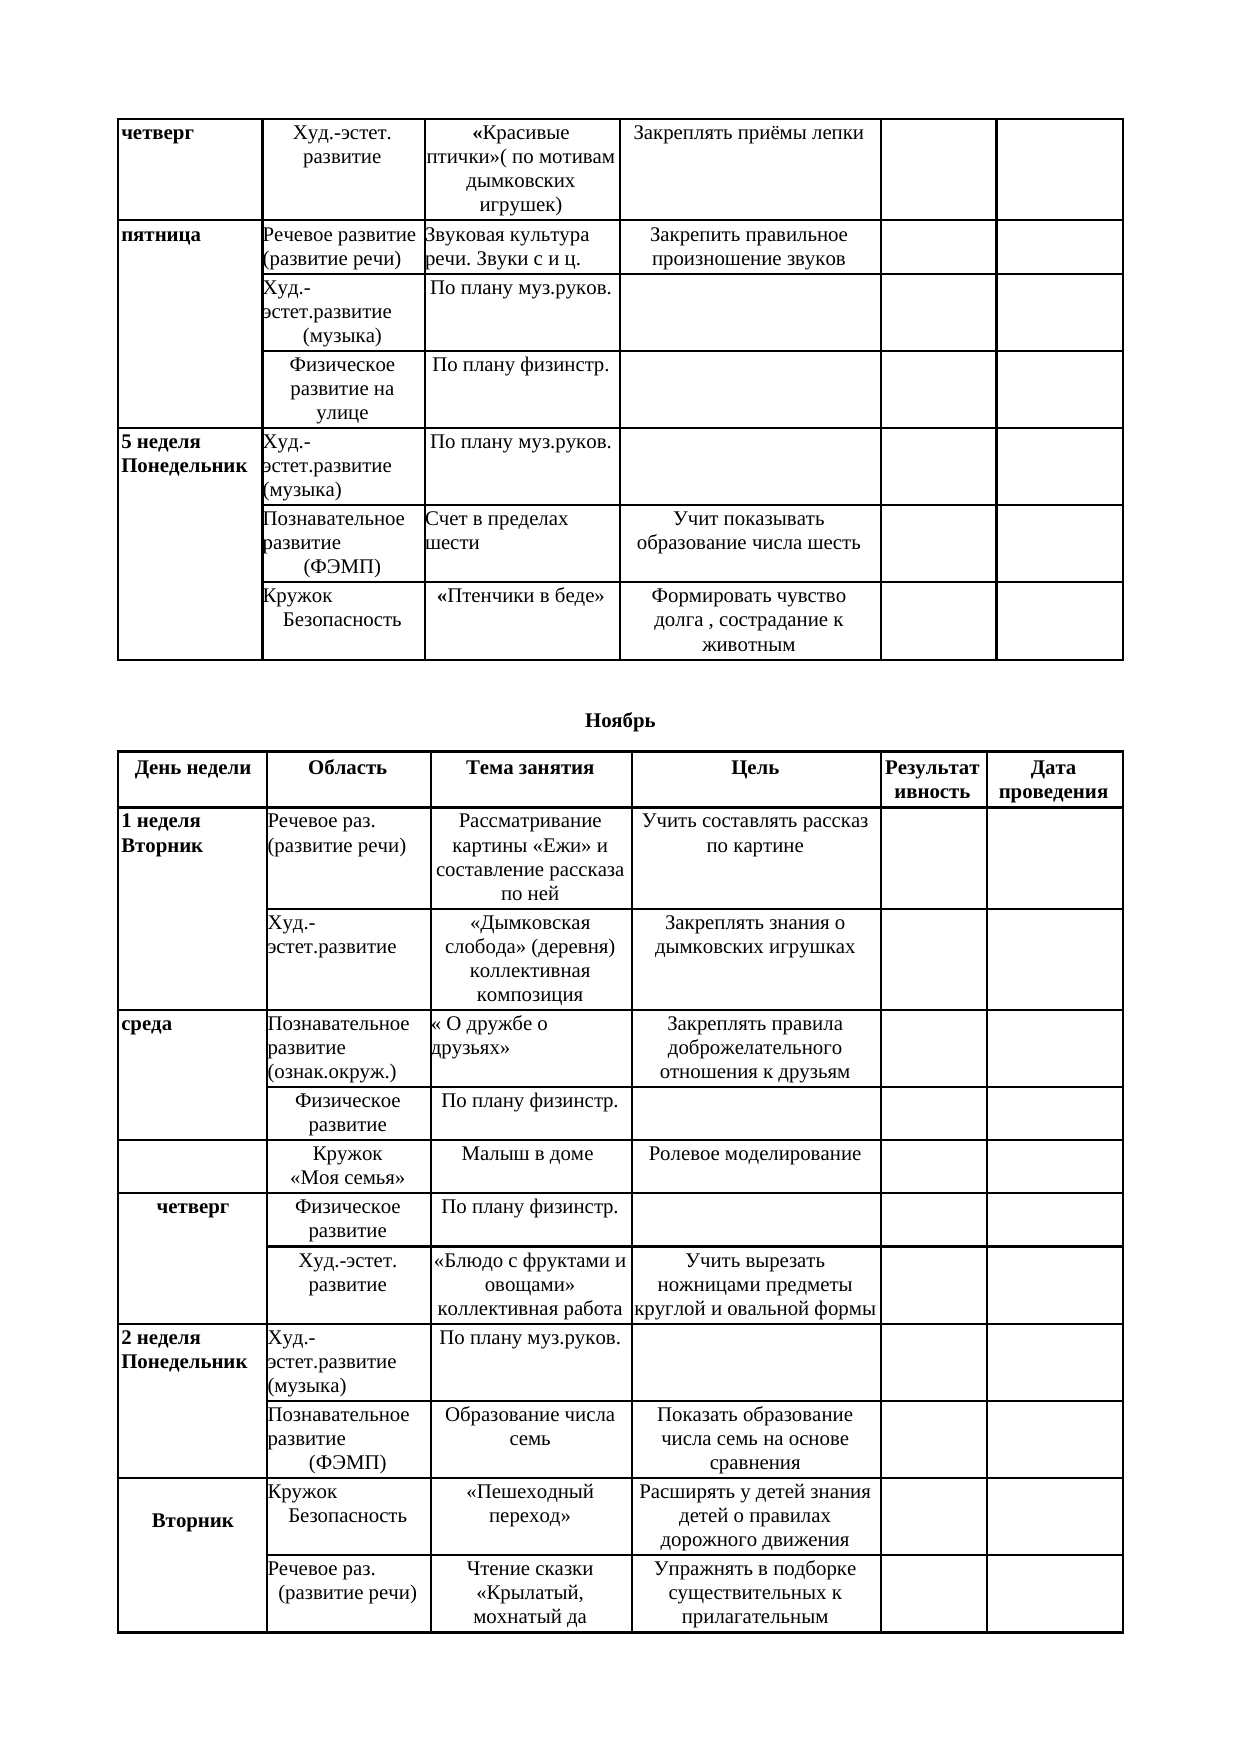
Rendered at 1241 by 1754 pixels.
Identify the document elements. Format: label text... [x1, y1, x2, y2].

table_cell [988, 910, 1122, 1009]
table_cell четверг [119, 120, 261, 219]
table_cell [988, 1248, 1122, 1323]
table_cell Закреплять знания о дымковских игрушках [633, 910, 880, 1009]
table_cell Чтение сказки «Крылатый, мохнатый да [432, 1556, 631, 1631]
table_cell Кружок «Моя семья» [268, 1141, 430, 1192]
table_cell Физическое развитие [268, 1088, 430, 1139]
table_cell [882, 1325, 986, 1400]
text Ноябрь [118, 708, 1122, 732]
table_cell Кружок Безопасность [268, 1479, 430, 1554]
table_cell Показать образование числа семь на основе сравнения [633, 1402, 880, 1477]
table_cell Речевое раз. (развитие речи) [268, 1556, 430, 1631]
table_header Результативность [882, 753, 986, 806]
table_cell 5 неделя Понедельник [119, 429, 261, 658]
table_cell «Блюдо с фруктами и овощами» коллективная работа [432, 1248, 631, 1323]
table_cell 2 неделя Понедельник [119, 1325, 266, 1477]
table_cell Расширять у детей знания детей о правилах дорожного движения [633, 1479, 880, 1554]
table_cell Познавательное развитие (ФЭМП) [268, 1402, 430, 1477]
table_cell Упражнять в подборке существительных к прилагательным [633, 1556, 880, 1631]
table_cell [621, 275, 880, 350]
table_cell пятница [119, 221, 261, 427]
table_cell Речевое раз. (развитие речи) [268, 809, 430, 908]
table_cell [882, 1556, 986, 1631]
table_cell [882, 429, 995, 504]
table_cell По плану муз.руков. [426, 275, 619, 350]
table_cell [988, 1479, 1122, 1554]
table_cell [988, 1325, 1122, 1400]
table_cell Вторник [119, 1479, 266, 1631]
table_cell [988, 1556, 1122, 1631]
table_cell Закреплять правила доброжелательного отношения к друзьям [633, 1011, 880, 1086]
table_cell «Птенчики в беде» [426, 583, 619, 658]
table_cell четверг [119, 1194, 266, 1323]
table_cell [882, 275, 995, 350]
table_cell Закреплять приёмы лепки [621, 120, 880, 219]
table_cell [882, 1141, 986, 1192]
table_cell По плану муз.руков. [426, 429, 619, 504]
table_cell [882, 1011, 986, 1086]
table_cell Речевое развитие (развитие речи) [264, 221, 424, 272]
table_cell Учить вырезать ножницами предметы круглой и овальной формы [633, 1248, 880, 1323]
table_cell По плану физинстр. [426, 352, 619, 427]
table_cell [882, 1479, 986, 1554]
table_cell [988, 1088, 1122, 1139]
table_cell [998, 583, 1122, 658]
table_cell Счет в пределах шести [426, 506, 619, 581]
table_cell [998, 506, 1122, 581]
table_cell По плану физинстр. [432, 1194, 631, 1245]
table_cell [119, 1141, 266, 1192]
table_header Цель [633, 753, 880, 806]
table_cell [988, 1402, 1122, 1477]
table_cell Кружок Безопасность [264, 583, 424, 658]
table_cell [882, 506, 995, 581]
table_cell [882, 910, 986, 1009]
table_cell [988, 1141, 1122, 1192]
table_cell Познавательное развитие (ФЭМП) [264, 506, 424, 581]
table_cell Рассматривание картины «Ежи» и составление рассказа по ней [432, 809, 631, 908]
table_cell «Пешеходный переход» [432, 1479, 631, 1554]
table_cell [882, 1248, 986, 1323]
table_cell Учит показывать образование числа шесть [621, 506, 880, 581]
table_cell [882, 1194, 986, 1245]
table_cell [633, 1088, 880, 1139]
table_cell [988, 809, 1122, 908]
table_cell Худ.-эстет.развитие (музыка) [264, 275, 424, 350]
table_cell Физическое развитие на улице [264, 352, 424, 427]
table_cell [998, 120, 1122, 219]
table_cell [882, 120, 995, 219]
table_cell Формировать чувство долга , сострадание к животным [621, 583, 880, 658]
table_cell [988, 1011, 1122, 1086]
table_cell [998, 221, 1122, 272]
table_cell «Красивые птички»( по мотивам дымковских игрушек) [426, 120, 619, 219]
table_cell [882, 1088, 986, 1139]
table_header Тема занятия [432, 753, 631, 806]
table_cell [998, 352, 1122, 427]
table_cell Худ.-эстет. развитие [264, 120, 424, 219]
table_cell Ролевое моделирование [633, 1141, 880, 1192]
table_cell « О дружбе о друзьях» [432, 1011, 631, 1086]
table_cell Закрепить правильное произношение звуков [621, 221, 880, 272]
table_cell [882, 1402, 986, 1477]
table_header День недели [119, 753, 266, 806]
table_cell среда [119, 1011, 266, 1139]
table_header Дата проведения [988, 753, 1122, 806]
table_cell Худ.-эстет.развитие [268, 910, 430, 1009]
table_cell Худ.-эстет. развитие [268, 1248, 430, 1323]
table_cell [998, 275, 1122, 350]
table_cell «Дымковская слобода» (деревня) коллективная композиция [432, 910, 631, 1009]
table_cell Учить составлять рассказ по картине [633, 809, 880, 908]
table_cell Худ.-эстет.развитие (музыка) [268, 1325, 430, 1400]
table_cell Познавательное развитие (ознак.окруж.) [268, 1011, 430, 1086]
table_cell [633, 1325, 880, 1400]
table_cell Физическое развитие [268, 1194, 430, 1245]
table_cell [998, 429, 1122, 504]
table_cell Худ.-эстет.развитие (музыка) [264, 429, 424, 504]
table_cell [621, 352, 880, 427]
table_cell [621, 429, 880, 504]
table_cell [633, 1194, 880, 1245]
table_cell Малыш в доме [432, 1141, 631, 1192]
table_cell Звуковая культура речи. Звуки с и ц. [426, 221, 619, 272]
table_cell [882, 352, 995, 427]
table_header Область [268, 753, 430, 806]
table_cell По плану физинстр. [432, 1088, 631, 1139]
table_cell [882, 221, 995, 272]
table_cell Образование числа семь [432, 1402, 631, 1477]
table_cell 1 неделя Вторник [119, 809, 266, 1009]
table_cell По плану муз.руков. [432, 1325, 631, 1400]
table_cell [882, 809, 986, 908]
table_cell [988, 1194, 1122, 1245]
table_cell [882, 583, 995, 658]
